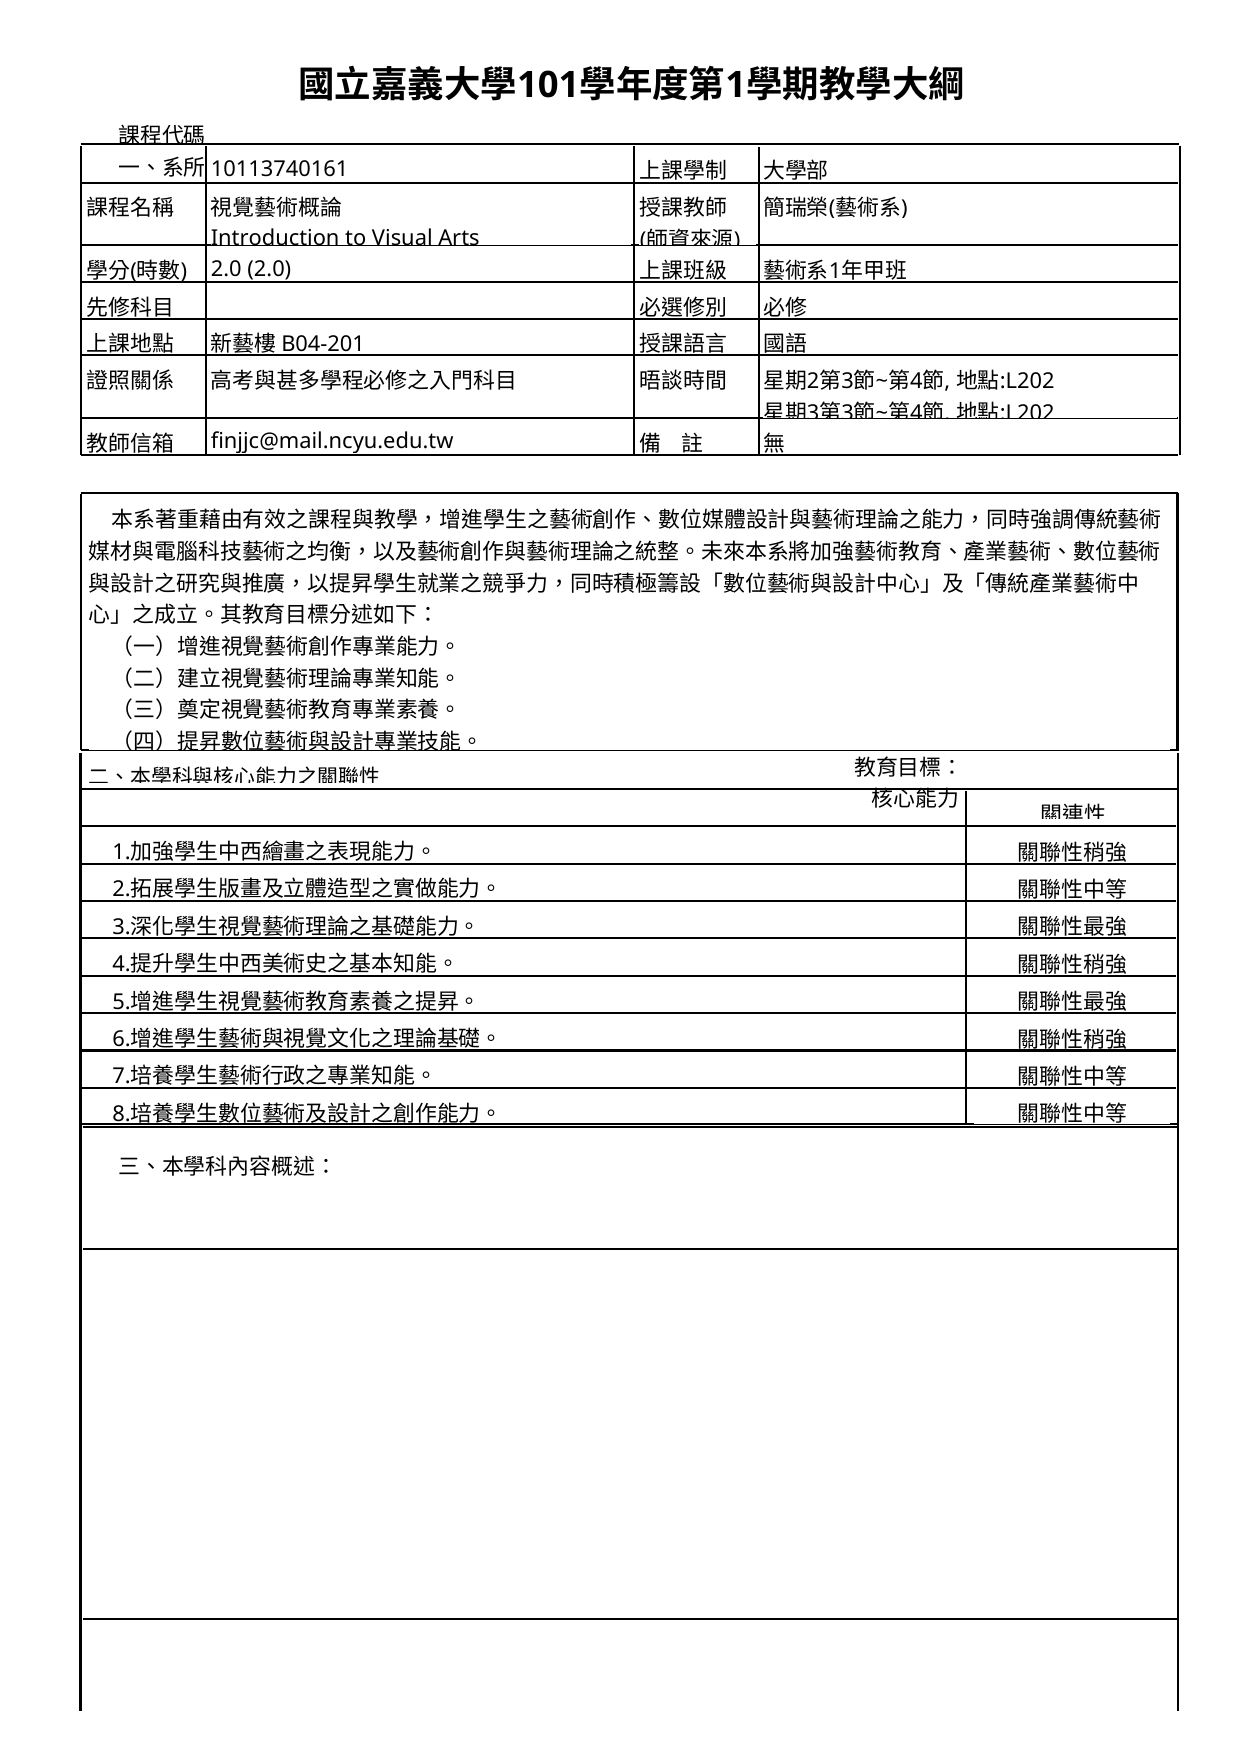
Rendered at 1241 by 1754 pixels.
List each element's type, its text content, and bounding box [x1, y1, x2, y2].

text 6.增進學生藝術與視覺文化之理論基礎。 [112, 1021, 959, 1048]
text 三、本學科內容概述： [118, 813, 965, 825]
text finjjc@mail.ncyu.edu.tw [211, 426, 631, 453]
text 簡瑞榮(藝術系) [763, 190, 1177, 218]
text 一、系所教育目標： [635, 419, 758, 454]
text 核心能力 [118, 790, 966, 813]
text 先修科目 [86, 289, 202, 317]
text 三、本學科內容概述： [118, 1089, 965, 1123]
text 三、本學科內容概述： [118, 827, 965, 863]
text 關聯性稍強 [974, 1022, 1170, 1049]
text 一、系所教育目標： [118, 456, 1122, 492]
text 一、系所教育目標： [118, 751, 1122, 781]
text 5.增進學生視覺藝術教育素養之提昇。 [112, 984, 959, 1011]
text （四）提昇數位藝術與設計專業技能。 [89, 724, 1170, 750]
text [635, 145, 1122, 150]
text 關聯性中等 [974, 1096, 1170, 1124]
text 一、系所教育目標： [635, 184, 758, 244]
text 一、系所教育目標： [118, 184, 205, 244]
text 一、系所教育目標： [118, 494, 1122, 502]
text 學分(時數) [86, 253, 202, 280]
text [118, 145, 206, 150]
text 關聯性稍強 [974, 947, 1170, 974]
text 核心能力 [967, 790, 1122, 813]
text （一）增進視覺藝術創作專業能力。 [89, 629, 1170, 661]
text 必修 [763, 289, 1177, 317]
text 一、系所教育目標： [118, 320, 205, 354]
text 一、系所教育目標： [118, 150, 205, 182]
text 三、本學科內容概述： [967, 1014, 1122, 1049]
text 三、本學科內容概述： [967, 813, 1122, 825]
text 課程代碼 [118, 118, 1122, 143]
text Introduction to Visual Arts [211, 222, 631, 245]
text 三、本學科內容概述： [967, 827, 1122, 863]
text 新藝樓 B04-201 [211, 326, 631, 354]
text 一、系所教育目標： [635, 320, 758, 354]
text （二）建立視覺藝術理論專業知能。 [89, 661, 1170, 692]
text 一、系所教育目標： [760, 356, 1122, 417]
text 一、系所教育目標： [635, 150, 758, 182]
text 關聯性稍強 [974, 834, 1170, 862]
text （三）奠定視覺藝術教育專業素養。 [89, 692, 1170, 724]
text 一、系所教育目標： [760, 419, 1122, 454]
text 一、系所教育目標： [207, 320, 633, 354]
text 三、本學科內容概述： [967, 1089, 1122, 1123]
text 三、本學科內容概述： [967, 939, 1122, 975]
text 一、系所教育目標： [207, 283, 633, 318]
text 三、本學科內容概述： [967, 1052, 1122, 1087]
text 大學部 [763, 153, 1177, 181]
text 國立嘉義大學101學年度第1學期教學大綱 [82, 55, 1181, 101]
text 7.培養學生藝術行政之專業知能。 [112, 1058, 959, 1086]
text 關聯性中等 [974, 1059, 1170, 1086]
text 一、系所教育目標： [207, 356, 633, 417]
text 上課班級 [639, 253, 756, 280]
text 4.提升學生中西美術史之基本知能。 [112, 946, 959, 974]
text 二、本學科與核心能力之關聯性 [88, 761, 854, 783]
text 三、本學科內容概述： [118, 1128, 1122, 1181]
text 一、系所教育目標： [207, 246, 633, 281]
text 3.深化學生視覺藝術理論之基礎能力。 [112, 909, 959, 936]
text 藝術系1年甲班 [763, 253, 1177, 280]
text 星期3第3節~第4節, 地點:L202 [763, 395, 1177, 418]
text 8.培養學生數位藝術及設計之創作能力。 [112, 1096, 959, 1123]
text 一、系所教育目標： [207, 184, 633, 244]
text 上課學制 [639, 153, 756, 181]
text 授課教師 (師資來源) [639, 190, 756, 245]
text 三、本學科內容概述： [118, 1014, 965, 1049]
text 一、系所教育目標： [760, 150, 1122, 182]
text 一、系所教育目標： [118, 246, 205, 281]
text 一、系所教育目標： [760, 184, 1122, 244]
text 一、系所教育目標： [760, 283, 1122, 318]
text 本系著重藉由有效之課程與教學，增進學生之藝術創作、數位媒體設計與藝術理論之能力，同時強調傳統藝術媒材與電腦科技藝術之均衡，以及藝術創作與藝術理論之統整。未來本系將加強藝術教育、產業藝術、數位藝術與設計之研究與推廣，以提昇學生就業之競爭力，同時積極籌設「數位藝術與設計中心」及「傳統產業藝術中心」之成立。其教育目標分述如下： [89, 502, 1170, 629]
text 關連性 [976, 797, 1170, 818]
text 一、系所教育目標： [207, 150, 633, 182]
text 高考與甚多學程必修之入門科目 [211, 363, 631, 391]
text 三、本學科內容概述： [967, 977, 1122, 1012]
text 晤談時間 [639, 363, 756, 391]
text 1.加強學生中西繪畫之表現能力。 [112, 834, 959, 862]
text 國語 [763, 326, 1177, 354]
text 三、本學科內容概述： [118, 902, 965, 937]
text 關聯性最強 [974, 909, 1170, 937]
text 上課地點 [86, 326, 202, 354]
text 證照關係 [86, 363, 202, 391]
text 一、系所教育目標： [118, 283, 205, 318]
text 三、本學科內容概述： [118, 865, 965, 900]
text 三、本學科內容概述： [118, 939, 965, 975]
text 2.拓展學生版畫及立體造型之實做能力。 [112, 871, 959, 899]
text 一、系所教育目標： [118, 356, 205, 417]
text 關聯性中等 [974, 872, 1170, 899]
text 2.0 (2.0) [211, 253, 631, 280]
text 三、本學科內容概述： [967, 902, 1122, 937]
text 一、系所教育目標： [635, 283, 758, 318]
text 無 [763, 426, 1177, 453]
text 學分(時數) [112, 269, 124, 280]
text 課程名稱 [86, 190, 202, 218]
text [207, 145, 634, 150]
text 三、本學科內容概述： [118, 977, 965, 1012]
text 授課語言 [639, 326, 756, 354]
text 視覺藝術概論 [211, 190, 631, 222]
text 一、系所教育目標： [635, 246, 758, 281]
text 一、系所教育目標： [635, 356, 758, 417]
text 關聯性最強 [974, 984, 1170, 1012]
text 一、系所教育目標： [118, 419, 205, 454]
text 備 註 [639, 426, 756, 453]
text 一、系所教育目標： [760, 246, 1122, 281]
text 三、本學科內容概述： [118, 1052, 965, 1087]
text 教師信箱 [86, 426, 202, 453]
text 星期2第3節~第4節, 地點:L202 [763, 363, 1177, 395]
text 必選修別 [639, 289, 756, 317]
text 一、系所教育目標： [207, 419, 633, 454]
text 三、本學科內容概述： [967, 865, 1122, 900]
text 10113740161 [211, 153, 631, 181]
text 核心能力 [118, 781, 1122, 788]
text 一、系所教育目標： [760, 320, 1122, 354]
